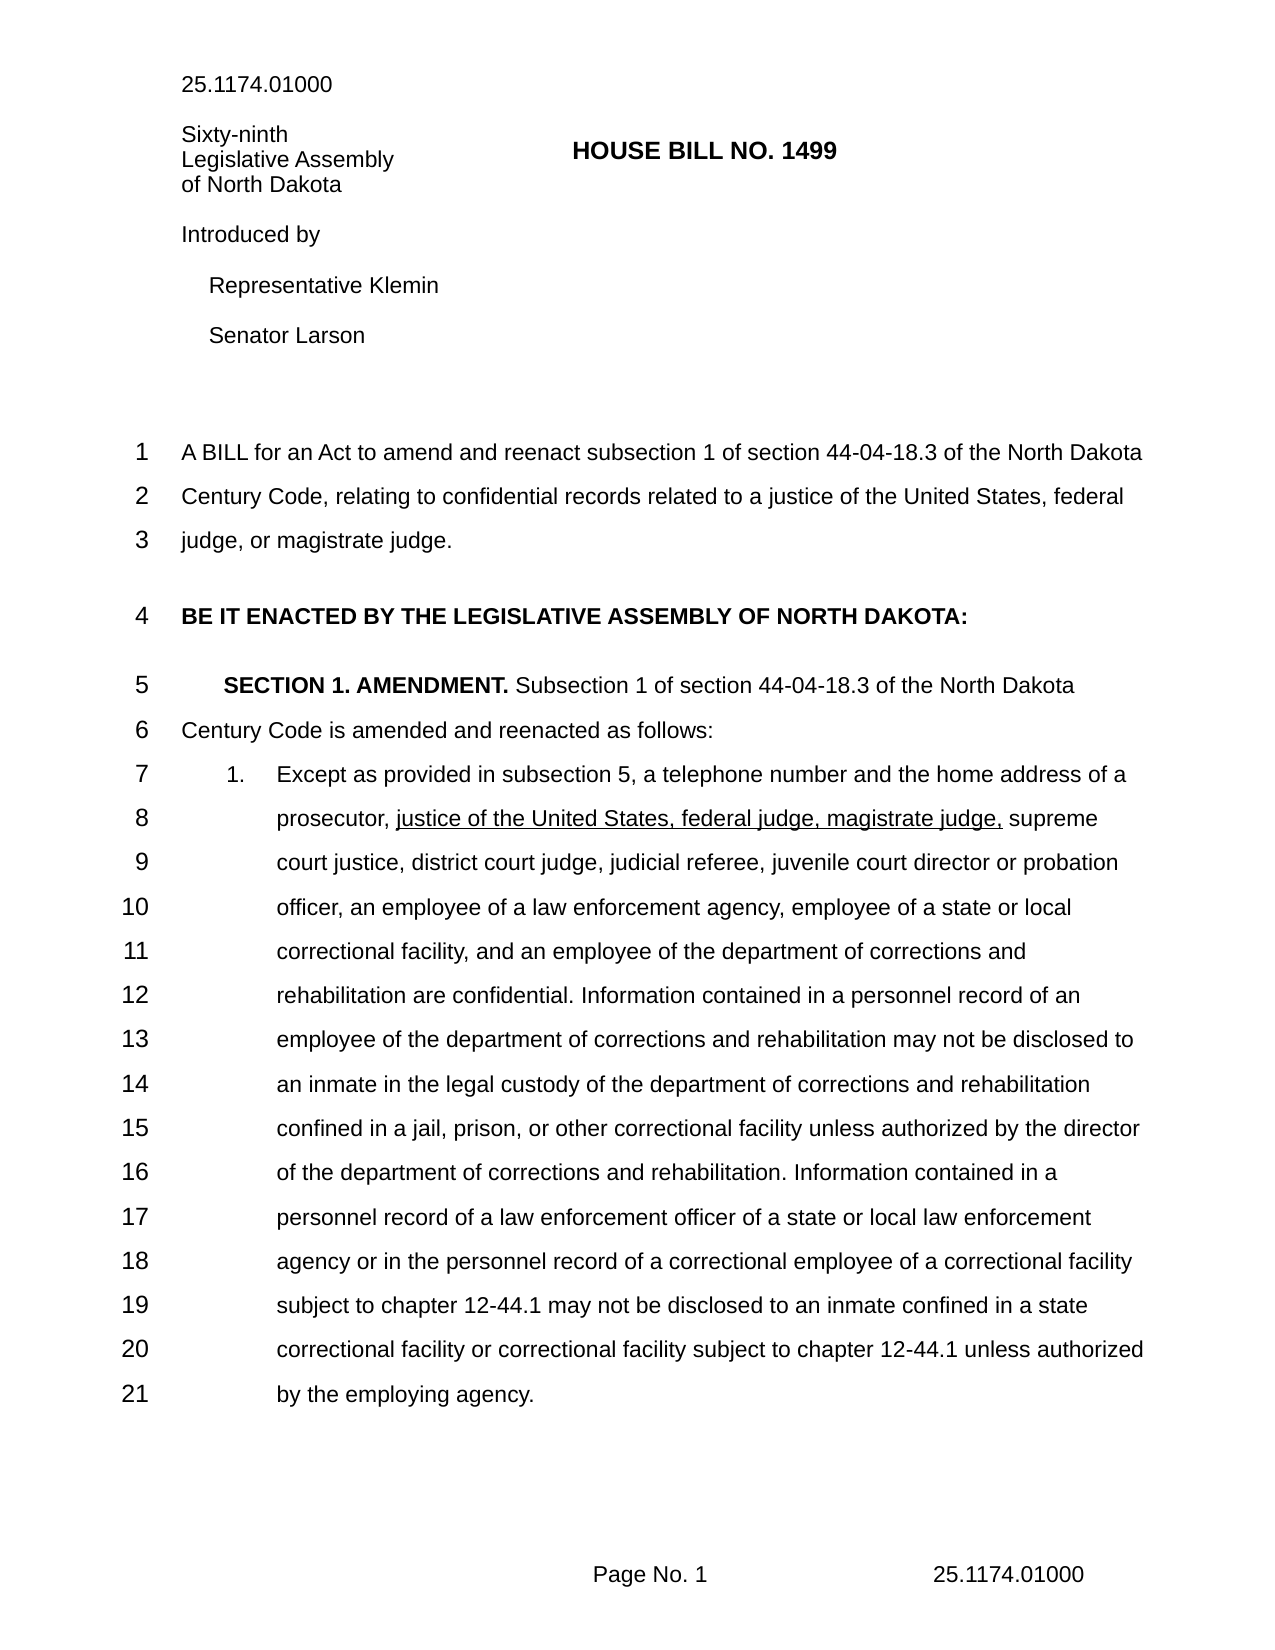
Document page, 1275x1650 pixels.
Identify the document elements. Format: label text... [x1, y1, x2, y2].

text Introduced by [181, 223, 1154, 248]
text Legislative Assembly [181, 148, 1154, 173]
title BILL NO. [565, 136, 837, 165]
text of North Dakota [181, 173, 1154, 198]
text Representative Klemin [208, 275, 1154, 298]
text BE IT ENACTED BY THE LEGISLATIVE ASSEMBLY OF NORTH DAKOTA: [181, 589, 1154, 633]
text . [181, 73, 1154, 133]
text 1. Except as provided in subsection 5, a telephone number and the home address of a prosecutor, justice of the United States, federal judge, magistrate judge, supreme court justice, district court judge, judicial referee, juvenile court director or probation officer, an employee of a law enforcement agency, employee of a state or local correctional facility, and an employee of the department of corrections and rehabilitation are confidential. Information contained in a personnel record of an employee of the department of corrections and rehabilitation may not be disclosed to an inmate in the legal custody of the department of corrections and rehabilitation confined in a jail, prison, or other correctional facility unless authorized by the director of the department of corrections and rehabilitation. Information contained in a personnel record of a law enforcement officer of a state or local law enforcement agency or in the personnel record of a correctional employee of a correctional facility subject to chapter 12‑44.1 may not be disclosed to an inmate confined in a state correctional facility or correctional facility subject to chapter 12‑44.1 unless authorized by the employing agency. [181, 747, 1154, 1411]
title A BILL for an Act to amend and reenact subsection 1 of section 44‑04‑18.3 of the North Dakota Century Code, relating to confidential records related to a justice of the United States, federal judge, or magistrate judge. [181, 425, 1154, 558]
text SECTION 1. AMENDMENT. Subsection 1 of section 44‑04‑18.3 of the North Dakota Century Code is amended and reenacted as follows: [181, 658, 1154, 747]
text Senator Larson [208, 325, 1154, 348]
